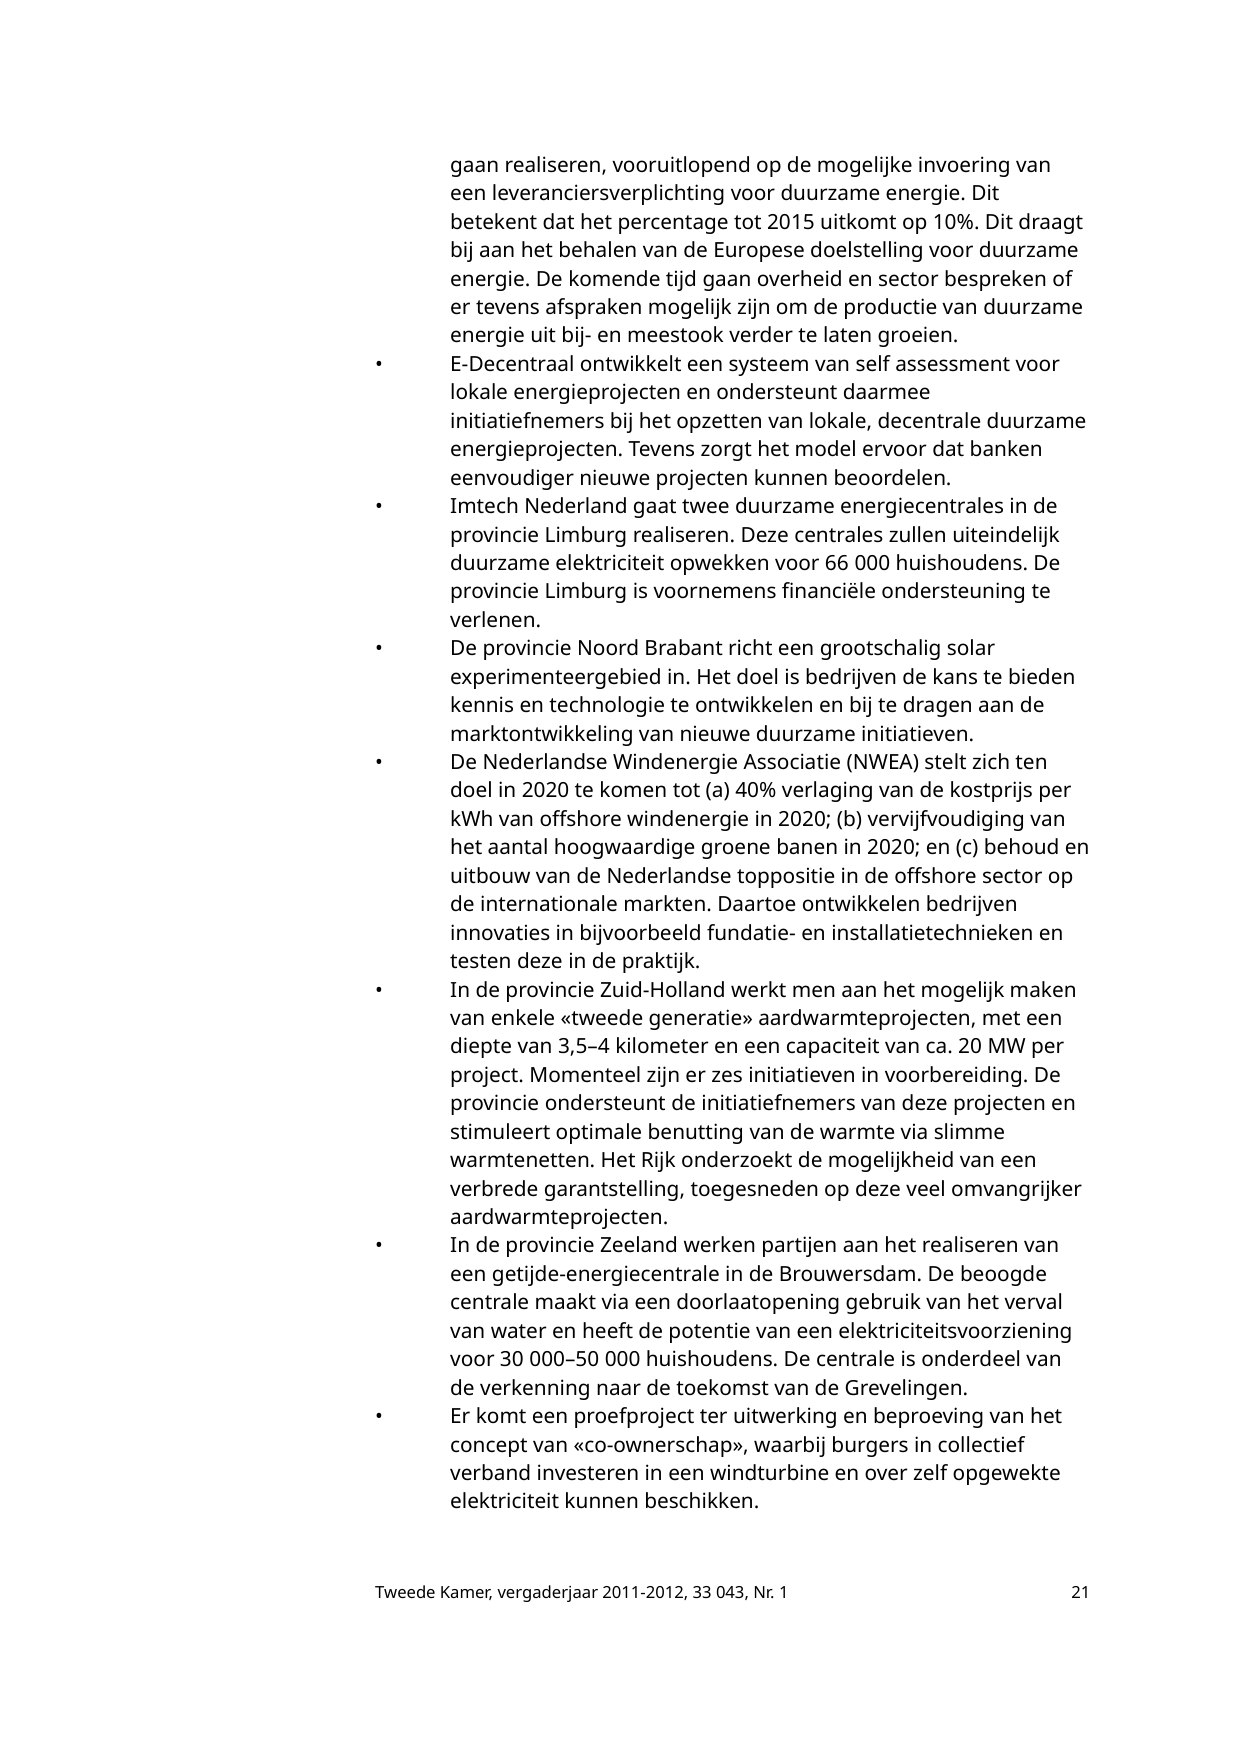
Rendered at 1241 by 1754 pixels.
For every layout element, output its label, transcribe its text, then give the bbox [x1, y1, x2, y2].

list gaan realiseren, vooruitlopend op de mogelijke invoering van een leveranciersverplichting voor duurzame energie. Dit betekent dat het percentage tot 2015 uitkomt op 10%. Dit draagt bij aan het behalen van de Europese doelstelling voor duurzame energie. De komende tijd gaan overheid en sector bespreken of er tevens afspraken mogelijk zijn om de productie van duurzame energie uit bij- en meestook verder te laten groeien. [375, 150, 1090, 349]
list In de provincie Zuid-Holland werkt men aan het mogelijk maken van enkele «tweede generatie» aardwarmteprojecten, met een diepte van 3,5–4 kilometer en een capaciteit van ca. 20 MW per project. Momenteel zijn er zes initiatieven in voorbereiding. De provincie ondersteunt de initiatiefnemers van deze projecten en stimuleert optimale benutting van de warmte via slimme warmtenetten. Het Rijk onderzoekt de mogelijkheid van een verbrede garantstelling, toegesneden op deze veel omvangrijker aardwarmteprojecten. [375, 975, 1090, 1231]
list Er komt een proefproject ter uitwerking en beproeving van het concept van «co-ownerschap», waarbij burgers in collectief verband investeren in een windturbine en over zelf opgewekte elektriciteit kunnen beschikken. [375, 1401, 1090, 1515]
list Imtech Nederland gaat twee duurzame energiecentrales in de provincie Limburg realiseren. Deze centrales zullen uiteindelijk duurzame elektriciteit opwekken voor 66 000 huishoudens. De provincie Limburg is voornemens financiële ondersteuning te verlenen. [375, 491, 1090, 633]
list De provincie Noord Brabant richt een grootschalig solar experimenteergebied in. Het doel is bedrijven de kans te bieden kennis en technologie te ontwikkelen en bij te dragen aan de marktontwikkeling van nieuwe duurzame initiatieven. [375, 633, 1090, 747]
list De Nederlandse Windenergie Associatie (NWEA) stelt zich ten doel in 2020 te komen tot (a) 40% verlaging van de kostprijs per kWh van offshore windenergie in 2020; (b) vervijfvoudiging van het aantal hoogwaardige groene banen in 2020; en (c) behoud en uitbouw van de Nederlandse toppositie in de offshore sector op de internationale markten. Daartoe ontwikkelen bedrijven innovaties in bijvoorbeeld fundatie- en installatietechnieken en testen deze in de praktijk. [375, 747, 1090, 975]
list In de provincie Zeeland werken partijen aan het realiseren van een getijde-energiecentrale in de Brouwersdam. De beoogde centrale maakt via een doorlaatopening gebruik van het verval van water en heeft de potentie van een elektriciteitsvoorziening voor 30 000–50 000 huishoudens. De centrale is onderdeel van de verkenning naar de toekomst van de Grevelingen. [375, 1231, 1090, 1401]
list E-Decentraal ontwikkelt een systeem van self assessment voor lokale energieprojecten en ondersteunt daarmee initiatiefnemers bij het opzetten van lokale, decentrale duurzame energieprojecten. Tevens zorgt het model ervoor dat banken eenvoudiger nieuwe projecten kunnen beoordelen. [375, 349, 1090, 491]
